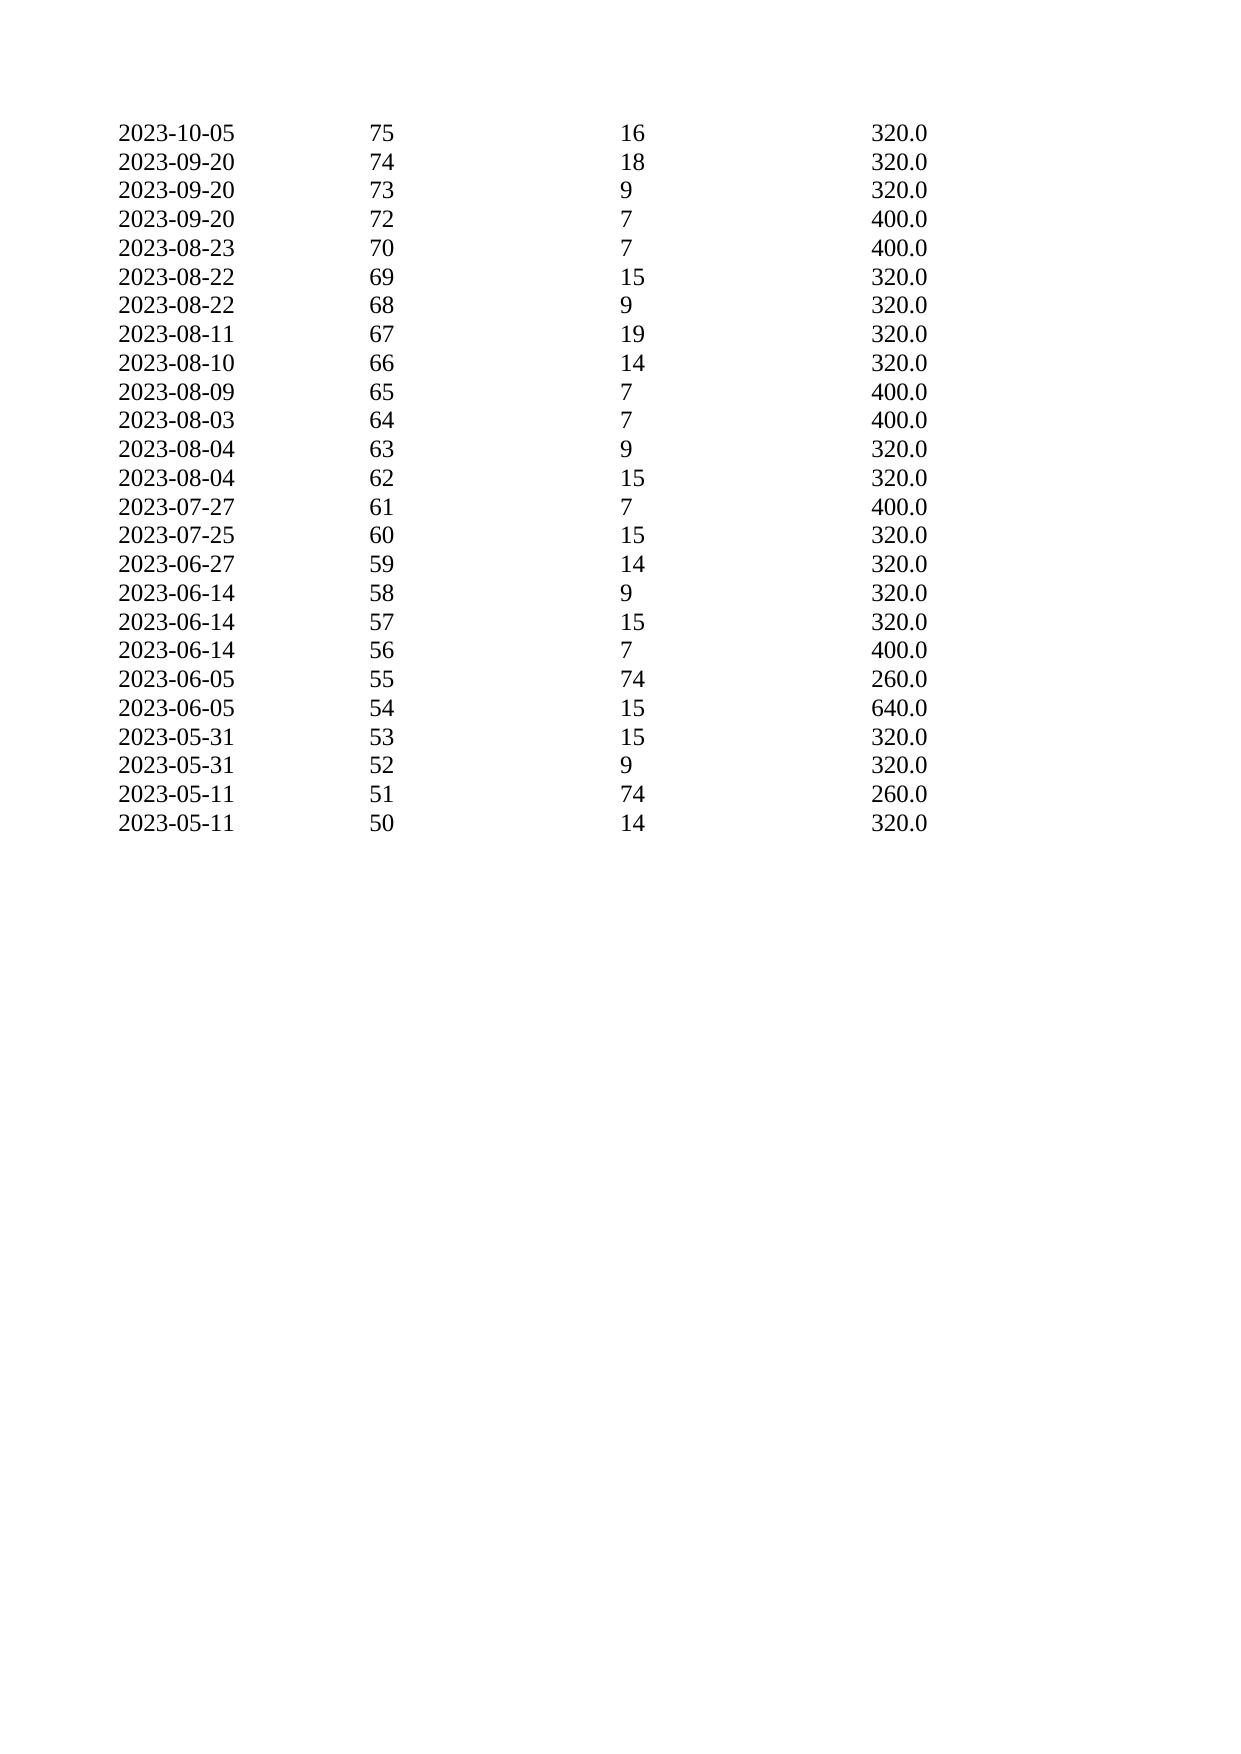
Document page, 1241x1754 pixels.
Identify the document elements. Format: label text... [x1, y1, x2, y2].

table_cell 68 [369, 291, 620, 319]
table_cell 400.0 [871, 377, 1122, 406]
table_cell 15 [620, 722, 871, 751]
table_cell 2023-08-04 [118, 463, 369, 492]
table_cell 2023-07-25 [118, 521, 369, 549]
table_cell 2023-06-27 [118, 549, 369, 578]
table_cell 400.0 [871, 636, 1122, 664]
table_cell 320.0 [871, 722, 1122, 751]
table_cell 14 [620, 348, 871, 377]
table_cell 7 [620, 406, 871, 434]
table_cell 2023-08-10 [118, 348, 369, 377]
table_cell 19 [620, 319, 871, 348]
table_cell 260.0 [871, 779, 1122, 808]
table_cell 67 [369, 319, 620, 348]
table_cell 9 [620, 291, 871, 319]
table_cell 75 [369, 118, 620, 147]
table_cell 2023-06-05 [118, 664, 369, 693]
table_cell 14 [620, 549, 871, 578]
table_cell 320.0 [871, 262, 1122, 291]
table_cell 320.0 [871, 434, 1122, 463]
table_cell 18 [620, 147, 871, 176]
table_cell 15 [620, 607, 871, 636]
table_cell 58 [369, 578, 620, 607]
table_cell 400.0 [871, 406, 1122, 434]
table_cell 74 [369, 147, 620, 176]
table_cell 16 [620, 118, 871, 147]
table_cell 9 [620, 578, 871, 607]
table_cell 66 [369, 348, 620, 377]
table_cell 320.0 [871, 549, 1122, 578]
table_cell 320.0 [871, 463, 1122, 492]
table_cell 74 [620, 779, 871, 808]
table_cell 60 [369, 521, 620, 549]
table_cell 2023-08-03 [118, 406, 369, 434]
table_cell 61 [369, 492, 620, 521]
table_cell 320.0 [871, 348, 1122, 377]
table_cell 2023-09-20 [118, 147, 369, 176]
table_cell 15 [620, 521, 871, 549]
table_cell 320.0 [871, 319, 1122, 348]
table_cell 400.0 [871, 233, 1122, 262]
table_cell 7 [620, 233, 871, 262]
table_cell 2023-08-09 [118, 377, 369, 406]
table_cell 2023-08-22 [118, 262, 369, 291]
table_cell 2023-05-31 [118, 751, 369, 779]
table_cell 52 [369, 751, 620, 779]
table_cell 320.0 [871, 147, 1122, 176]
table_cell 64 [369, 406, 620, 434]
table_cell 7 [620, 636, 871, 664]
table_cell 2023-05-11 [118, 779, 369, 808]
table_cell 320.0 [871, 176, 1122, 204]
table_cell 320.0 [871, 291, 1122, 319]
table_cell 2023-06-14 [118, 636, 369, 664]
table_cell 2023-10-05 [118, 118, 369, 147]
table_cell 400.0 [871, 492, 1122, 521]
table_cell 2023-05-11 [118, 808, 369, 837]
table_cell 2023-08-23 [118, 233, 369, 262]
table_cell 2023-06-05 [118, 693, 369, 722]
table_cell 2023-09-20 [118, 176, 369, 204]
table_cell 2023-05-31 [118, 722, 369, 751]
table_cell 2023-06-14 [118, 607, 369, 636]
table_cell 640.0 [871, 693, 1122, 722]
table_cell 2023-08-22 [118, 291, 369, 319]
table_cell 59 [369, 549, 620, 578]
table_cell 57 [369, 607, 620, 636]
table_cell 53 [369, 722, 620, 751]
table_cell 74 [620, 664, 871, 693]
table_cell 2023-08-11 [118, 319, 369, 348]
table_cell 15 [620, 693, 871, 722]
table_cell 7 [620, 492, 871, 521]
table_cell 65 [369, 377, 620, 406]
table_cell 320.0 [871, 118, 1122, 147]
table_cell 9 [620, 751, 871, 779]
table_cell 72 [369, 204, 620, 233]
table_cell 51 [369, 779, 620, 808]
table_cell 54 [369, 693, 620, 722]
table_cell 70 [369, 233, 620, 262]
table_cell 9 [620, 434, 871, 463]
table_cell 73 [369, 176, 620, 204]
table_cell 7 [620, 204, 871, 233]
table_cell 320.0 [871, 808, 1122, 837]
table_cell 260.0 [871, 664, 1122, 693]
table_cell 320.0 [871, 521, 1122, 549]
table_cell 2023-06-14 [118, 578, 369, 607]
table_cell 55 [369, 664, 620, 693]
table_cell 14 [620, 808, 871, 837]
table_cell 320.0 [871, 607, 1122, 636]
table_cell 50 [369, 808, 620, 837]
table_cell 2023-08-04 [118, 434, 369, 463]
table_cell 15 [620, 463, 871, 492]
table_cell 7 [620, 377, 871, 406]
table_cell 62 [369, 463, 620, 492]
table_cell 400.0 [871, 204, 1122, 233]
table_cell 9 [620, 176, 871, 204]
table_cell 15 [620, 262, 871, 291]
table_cell 320.0 [871, 578, 1122, 607]
table_cell 2023-07-27 [118, 492, 369, 521]
table_cell 56 [369, 636, 620, 664]
table_cell 63 [369, 434, 620, 463]
table_cell 69 [369, 262, 620, 291]
table_cell 2023-09-20 [118, 204, 369, 233]
table_cell 320.0 [871, 751, 1122, 779]
